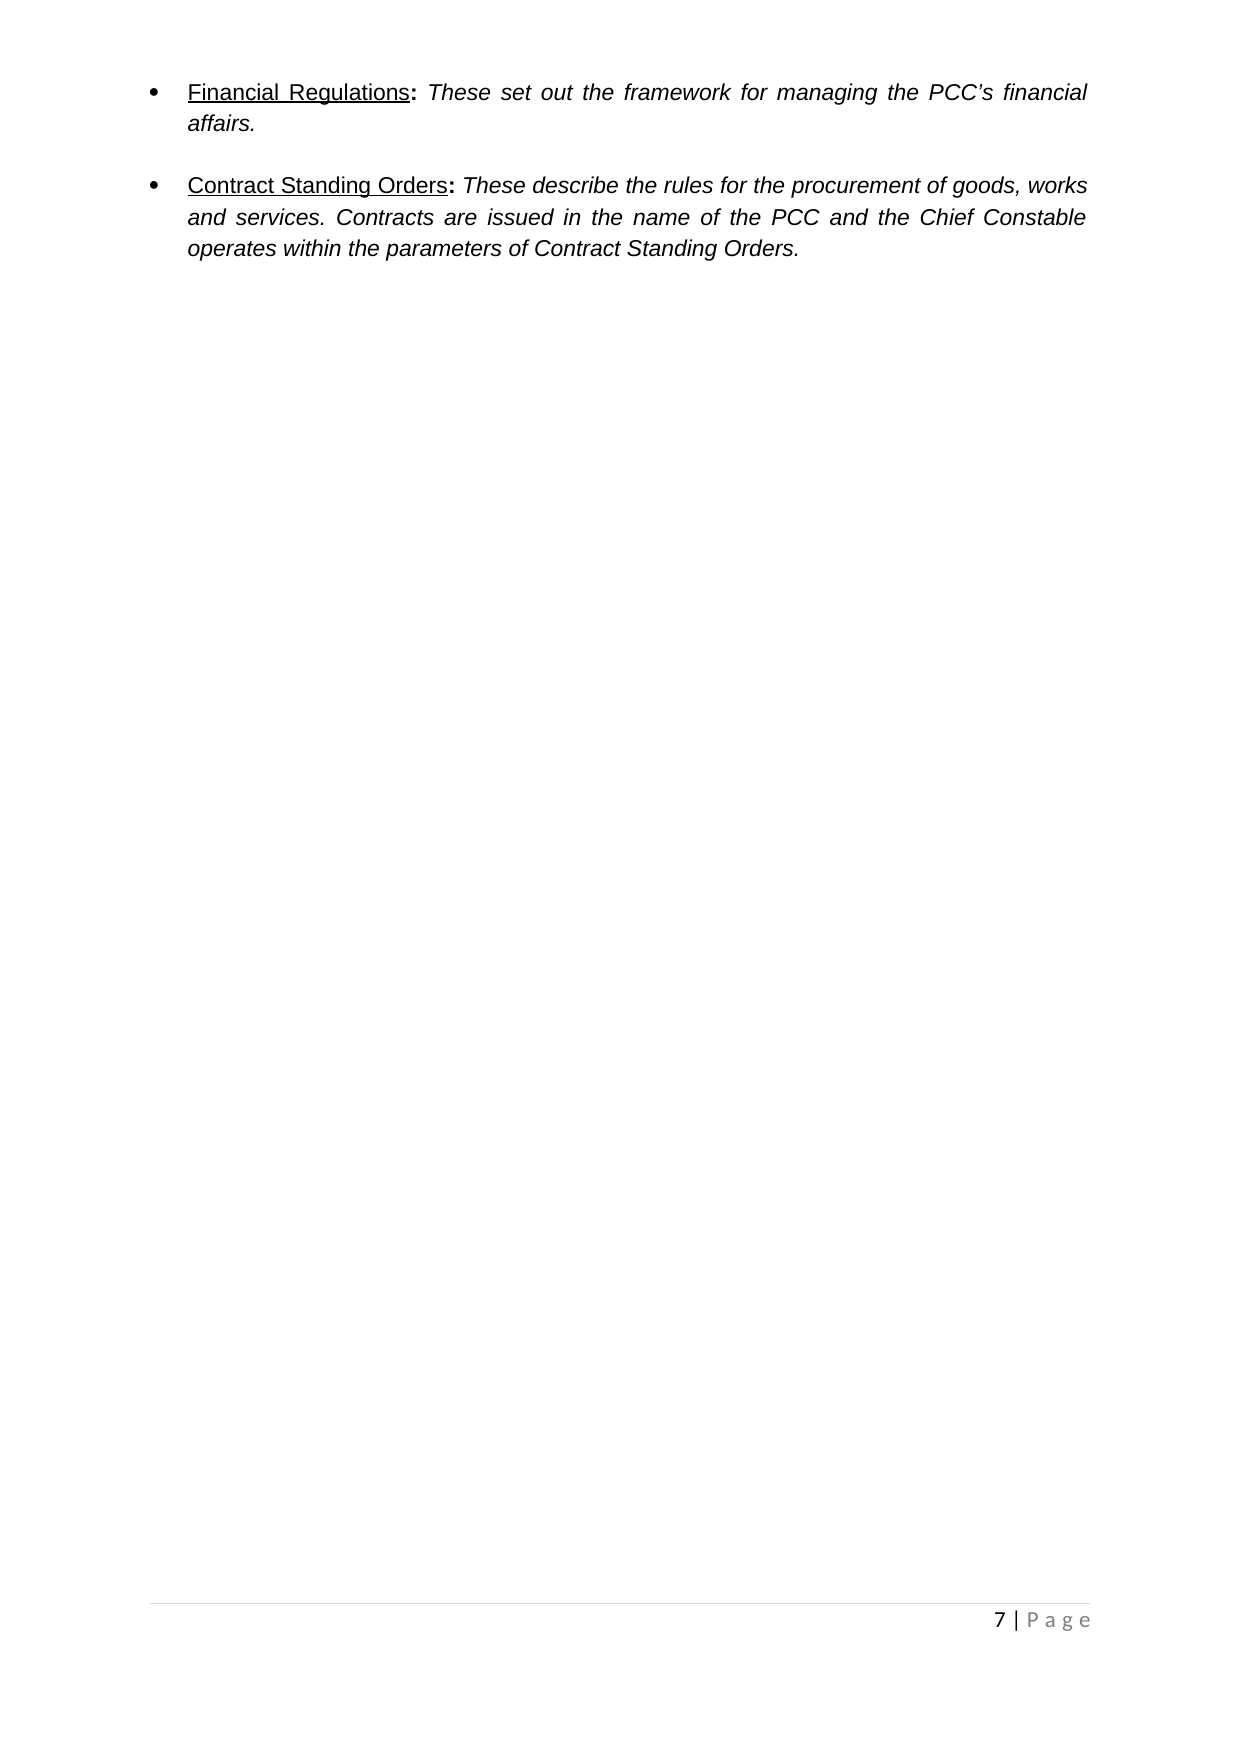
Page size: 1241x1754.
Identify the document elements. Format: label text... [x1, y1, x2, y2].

list Contract Standing Orders: These describe the rules for the procurement of goods, works and services. Contracts are issued in the name of the PCC and the Chief Constable operates within the parameters of Contract Standing Orders. [150, 167, 1090, 261]
list Financial Regulations: These set out the framework for managing the PCC’s financial affairs. [150, 74, 1090, 136]
